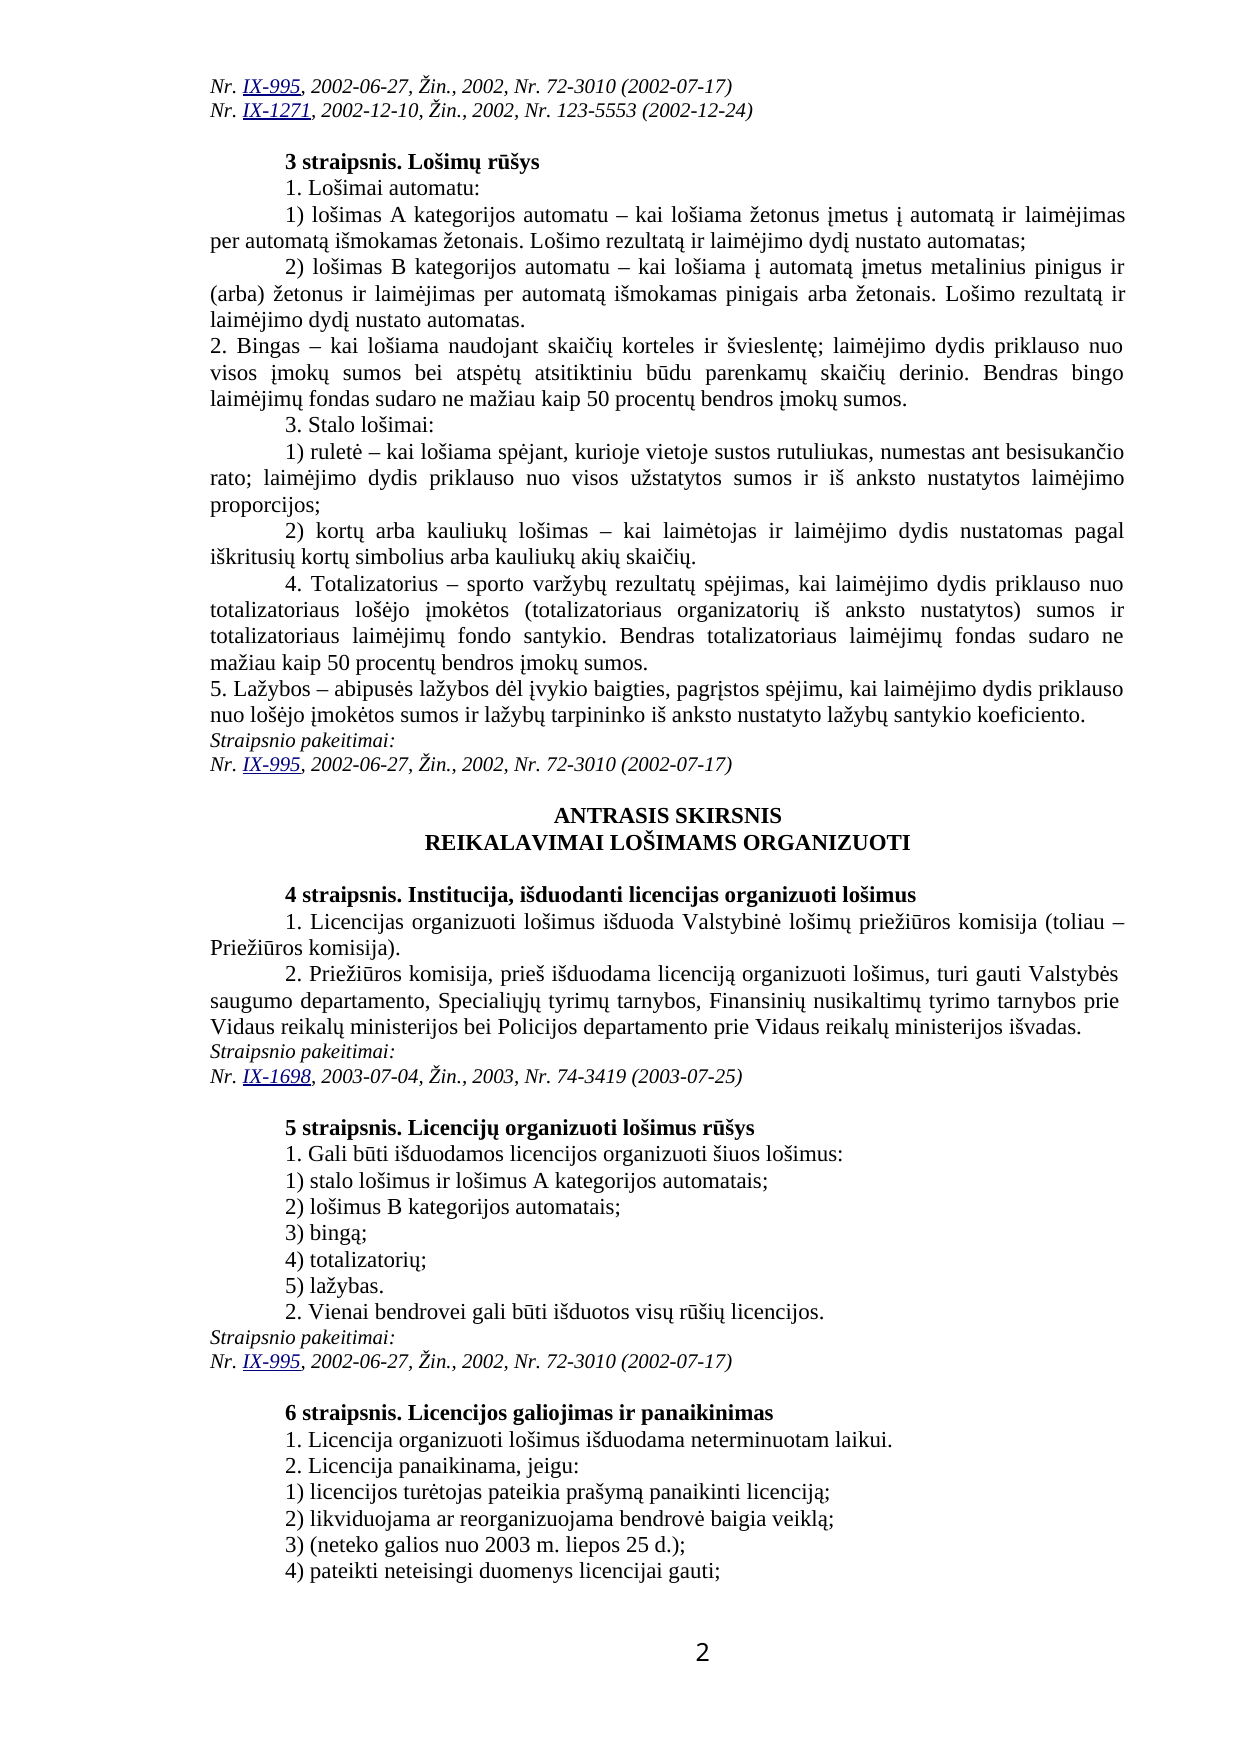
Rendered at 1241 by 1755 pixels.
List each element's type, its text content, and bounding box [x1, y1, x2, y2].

text 4 straipsnis. Institucija, išduodanti licencijas organizuoti lošimus [210, 881, 1126, 908]
text Straipsnio pakeitimai: [210, 1039, 1120, 1063]
text 5) lažybas. [210, 1272, 1126, 1298]
subtitle ANTRASIS SKIRSNIS [210, 802, 1126, 829]
text 6 straipsnis. Licencijos galiojimas ir panaikinimas [210, 1399, 1126, 1426]
text REIKALAVIMAI LOŠIMAMS ORGANIZUOTI [210, 829, 1126, 855]
text 1. Gali būti išduodamos licencijos organizuoti šiuos lošimus: [210, 1140, 1126, 1167]
text 1. Lošimai automatu: [210, 174, 1126, 201]
text 1. Licencija organizuoti lošimus išduodama neterminuotam laikui. [210, 1426, 1120, 1452]
text 1) lošimas A kategorijos automatu – kai lošiama žetonus įmetus į automatą ir laimėjimas per automatą išmokamas žetonais. Lošimo rezultatą ir laimėjimo dydį nustato automatas; [210, 201, 1126, 253]
text 1) stalo lošimus ir lošimus A kategorijos automatais; [210, 1167, 1126, 1193]
text 4) pateikti neteisingi duomenys licencijai gauti; [210, 1557, 1126, 1584]
text 3) (neteko galios nuo 2003 m. liepos 25 d.); [210, 1531, 1126, 1557]
text 5. Lažybos – abipusės lažybos dėl įvykio baigties, pagrįstos spėjimu, kai laimėjimo dydis priklauso nuo lošėjo įmokėtos sumos ir lažybų tarpininko iš anksto nustatyto lažybų santykio koeficiento. [210, 675, 1126, 728]
text 3) bingą; [210, 1219, 1126, 1246]
text 2) lošimus B kategorijos automatais; [210, 1193, 1126, 1219]
text Nr. IX-1271, 2002-12-10, Žin., 2002, Nr. 123-5553 (2002-12-24) [210, 98, 1126, 122]
text 3. Stalo lošimai: [210, 412, 1126, 438]
text Nr. IX-995, 2002-06-27, Žin., 2002, Nr. 72-3010 (2002-07-17) [210, 73, 1126, 98]
text 1) ruletė – kai lošiama spėjant, kurioje vietoje sustos rutuliukas, numestas ant besisukančio rato; laimėjimo dydis priklauso nuo visos užstatytos sumos ir iš anksto nustatytos laimėjimo proporcijos; [210, 438, 1126, 517]
text 2) lošimas B kategorijos automatu – kai lošiama į automatą įmetus metalinius pinigus ir (arba) žetonus ir laimėjimas per automatą išmokamas pinigais arba žetonais. Lošimo rezultatą ir laimėjimo dydį nustato automatas. [210, 253, 1126, 332]
text 2) kortų arba kauliukų lošimas – kai laimėtojas ir laimėjimo dydis nustatomas pagal iškritusių kortų simbolius arba kauliukų akių skaičių. [210, 517, 1126, 570]
text Nr. IX-1698, 2003-07-04, Žin., 2003, Nr. 74-3419 (2003-07-25) [210, 1063, 1120, 1088]
text 2. Priežiūros komisija, prieš išduodama licenciją organizuoti lošimus, turi gauti Valstybės saugumo departamento, Specialiųjų tyrimų tarnybos, Finansinių nusikaltimų tyrimo tarnybos prie Vidaus reikalų ministerijos bei Policijos departamento prie Vidaus reikalų ministerijos išvadas. [210, 960, 1120, 1039]
text 3 straipsnis. Lošimų rūšys [210, 148, 1126, 174]
text 2. Bingas – kai lošiama naudojant skaičių korteles ir švieslentę; laimėjimo dydis priklauso nuo visos įmokų sumos bei atspėtų atsitiktiniu būdu parenkamų skaičių derinio. Bendras bingo laimėjimų fondas sudaro ne mažiau kaip 50 procentų bendros įmokų sumos. [210, 332, 1126, 412]
text Straipsnio pakeitimai: [210, 728, 1126, 752]
text 2) likviduojama ar reorganizuojama bendrovė baigia veiklą; [210, 1505, 1126, 1531]
text 2. Licencija panaikinama, jeigu: [210, 1452, 1126, 1478]
text Nr. IX-995, 2002-06-27, Žin., 2002, Nr. 72-3010 (2002-07-17) [210, 1349, 1126, 1373]
text Nr. IX-995, 2002-06-27, Žin., 2002, Nr. 72-3010 (2002-07-17) [210, 752, 1126, 776]
text Straipsnio pakeitimai: [210, 1325, 1126, 1349]
text 4) totalizatorių; [210, 1246, 1126, 1272]
text 2. Vienai bendrovei gali būti išduotos visų rūšių licencijos. [210, 1298, 1126, 1325]
text 5 straipsnis. Licencijų organizuoti lošimus rūšys [210, 1114, 1126, 1140]
text 1. Licencijas organizuoti lošimus išduoda Valstybinė lošimų priežiūros komisija (toliau – Priežiūros komisija). [210, 908, 1126, 960]
text 4. Totalizatorius – sporto varžybų rezultatų spėjimas, kai laimėjimo dydis priklauso nuo totalizatoriaus lošėjo įmokėtos (totalizatoriaus organizatorių iš anksto nustatytos) sumos ir totalizatoriaus laimėjimų fondo santykio. Bendras totalizatoriaus laimėjimų fondas sudaro ne mažiau kaip 50 procentų bendros įmokų sumos. [210, 570, 1126, 675]
text 1) licencijos turėtojas pateikia prašymą panaikinti licenciją; [210, 1478, 1126, 1505]
